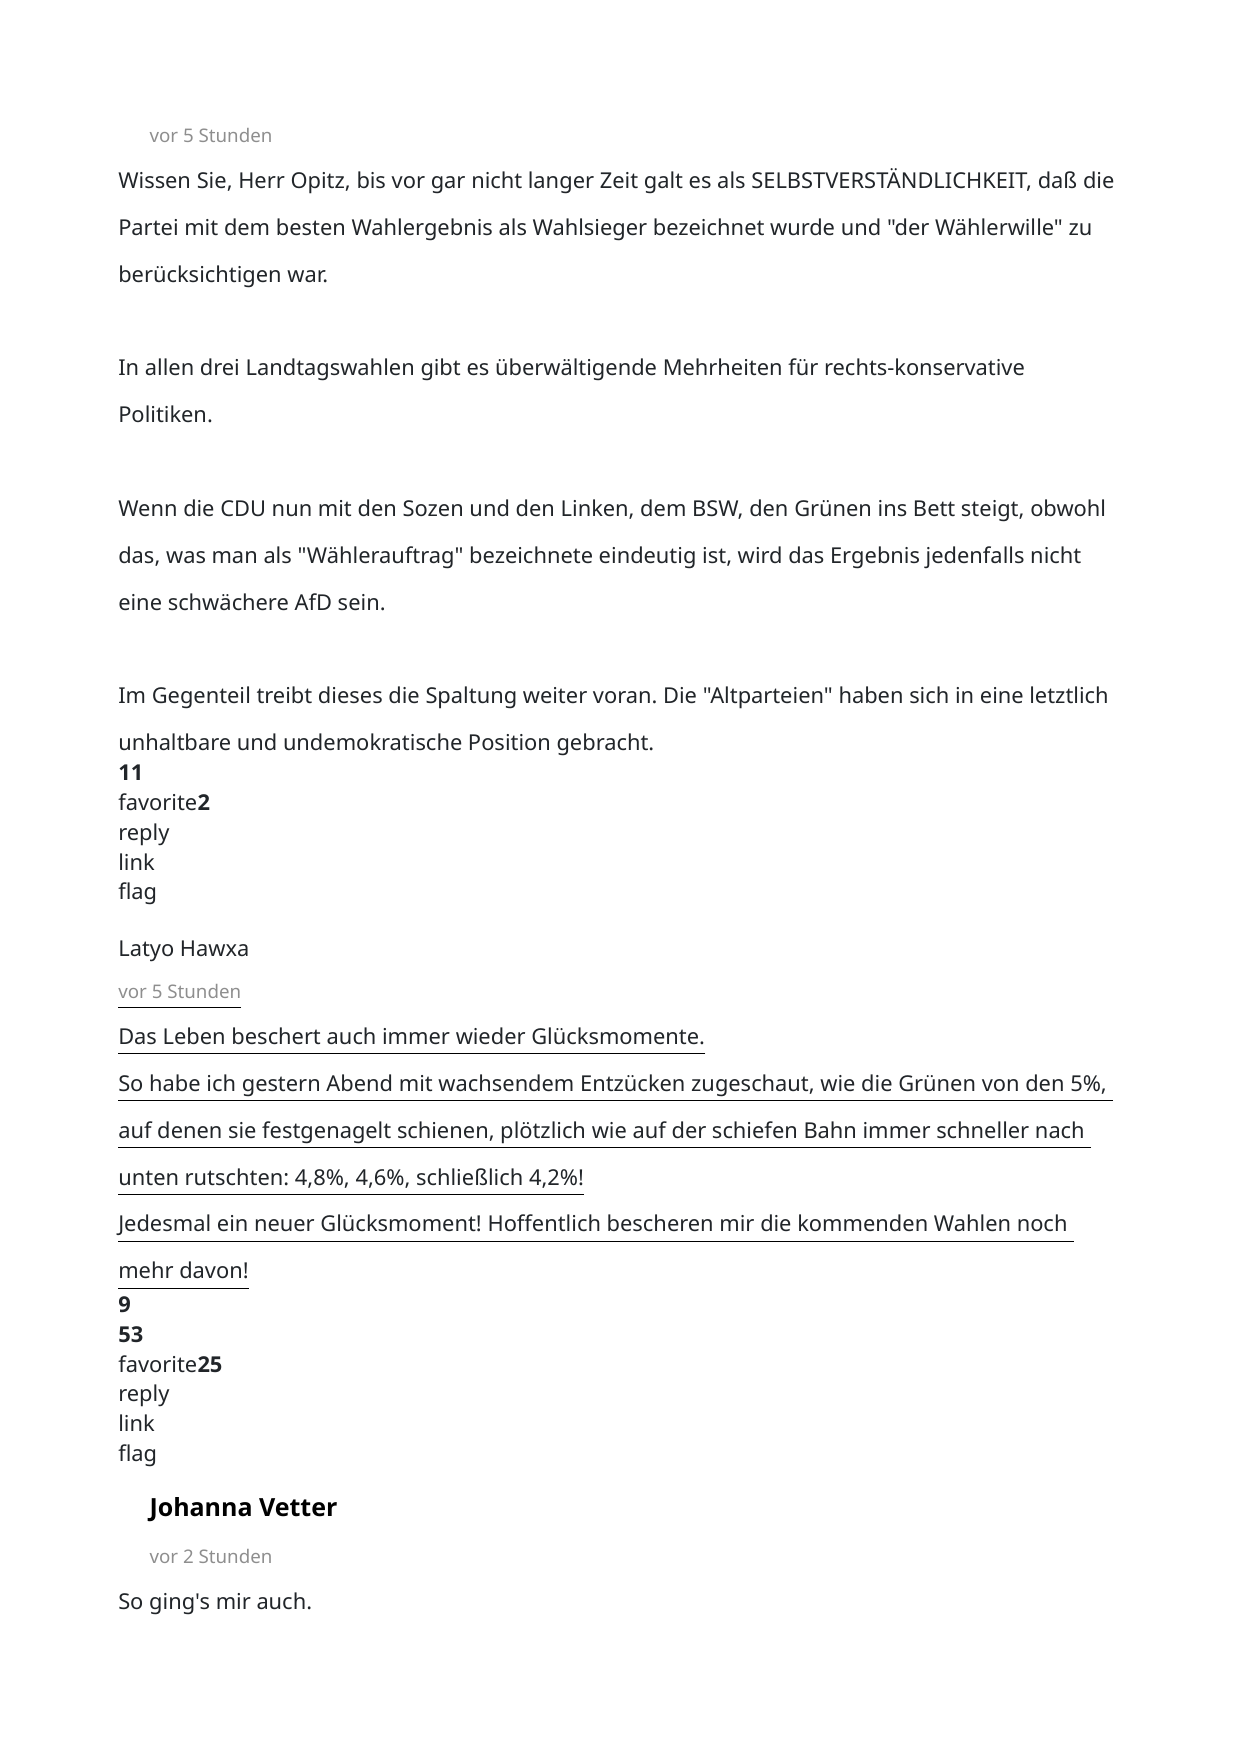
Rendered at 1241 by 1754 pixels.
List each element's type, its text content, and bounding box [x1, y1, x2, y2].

text reply [118, 817, 1122, 847]
text favorite25 [118, 1348, 1122, 1378]
text 9 [118, 1289, 1122, 1319]
text Das Leben beschert auch immer wieder Glücksmomente. So habe ich gestern Abend mit wachsendem Entzücken zugeschaut, wie die Grünen von den 5%, auf denen sie festgenagelt schienen, plötzlich wie auf der schiefen Bahn immer schneller nach unten rutschten: 4,8%, 4,6%, schließlich 4,2%! Jedesmal ein neuer Glücksmoment! Hoffentlich bescheren mir die kommenden Wahlen noch mehr davon! [118, 1008, 1122, 1289]
text flag [118, 876, 1122, 906]
text vor 5 Stunden [149, 118, 1122, 148]
text reply [118, 1378, 1122, 1408]
text vor 2 Stunden [149, 1539, 1122, 1569]
text So ging's mir auch. [118, 1569, 1122, 1616]
text link [118, 1408, 1122, 1438]
text favorite2 [118, 787, 1122, 817]
text link [118, 847, 1122, 876]
text flag [118, 1438, 1122, 1468]
text 11 [118, 757, 1122, 787]
text Johanna Vetter [149, 1483, 1114, 1524]
text 53 [118, 1319, 1122, 1348]
text vor 5 Stunden [118, 978, 1122, 1008]
text Latyo Hawxa [118, 922, 1114, 962]
text Wissen Sie, Herr Opitz, bis vor gar nicht langer Zeit galt es als SELBSTVERSTÄNDLICHKEIT, daß die Partei mit dem besten Wahlergebnis als Wahlsieger bezeichnet wurde und "der Wählerwille" zu berücksichtigen war. In allen drei Landtagswahlen gibt es überwältigende Mehrheiten für rechts-konservative Politiken. Wenn die CDU nun mit den Sozen und den Linken, dem BSW, den Grünen ins Bett steigt, obwohl das, was man als "Wählerauftrag" bezeichnete eindeutig ist, wird das Ergebnis jedenfalls nicht eine schwächere AfD sein. Im Gegenteil treibt dieses die Spaltung weiter voran. Die "Altparteien" haben sich in eine letztlich unhaltbare und undemokratische Position gebracht. [118, 148, 1122, 757]
